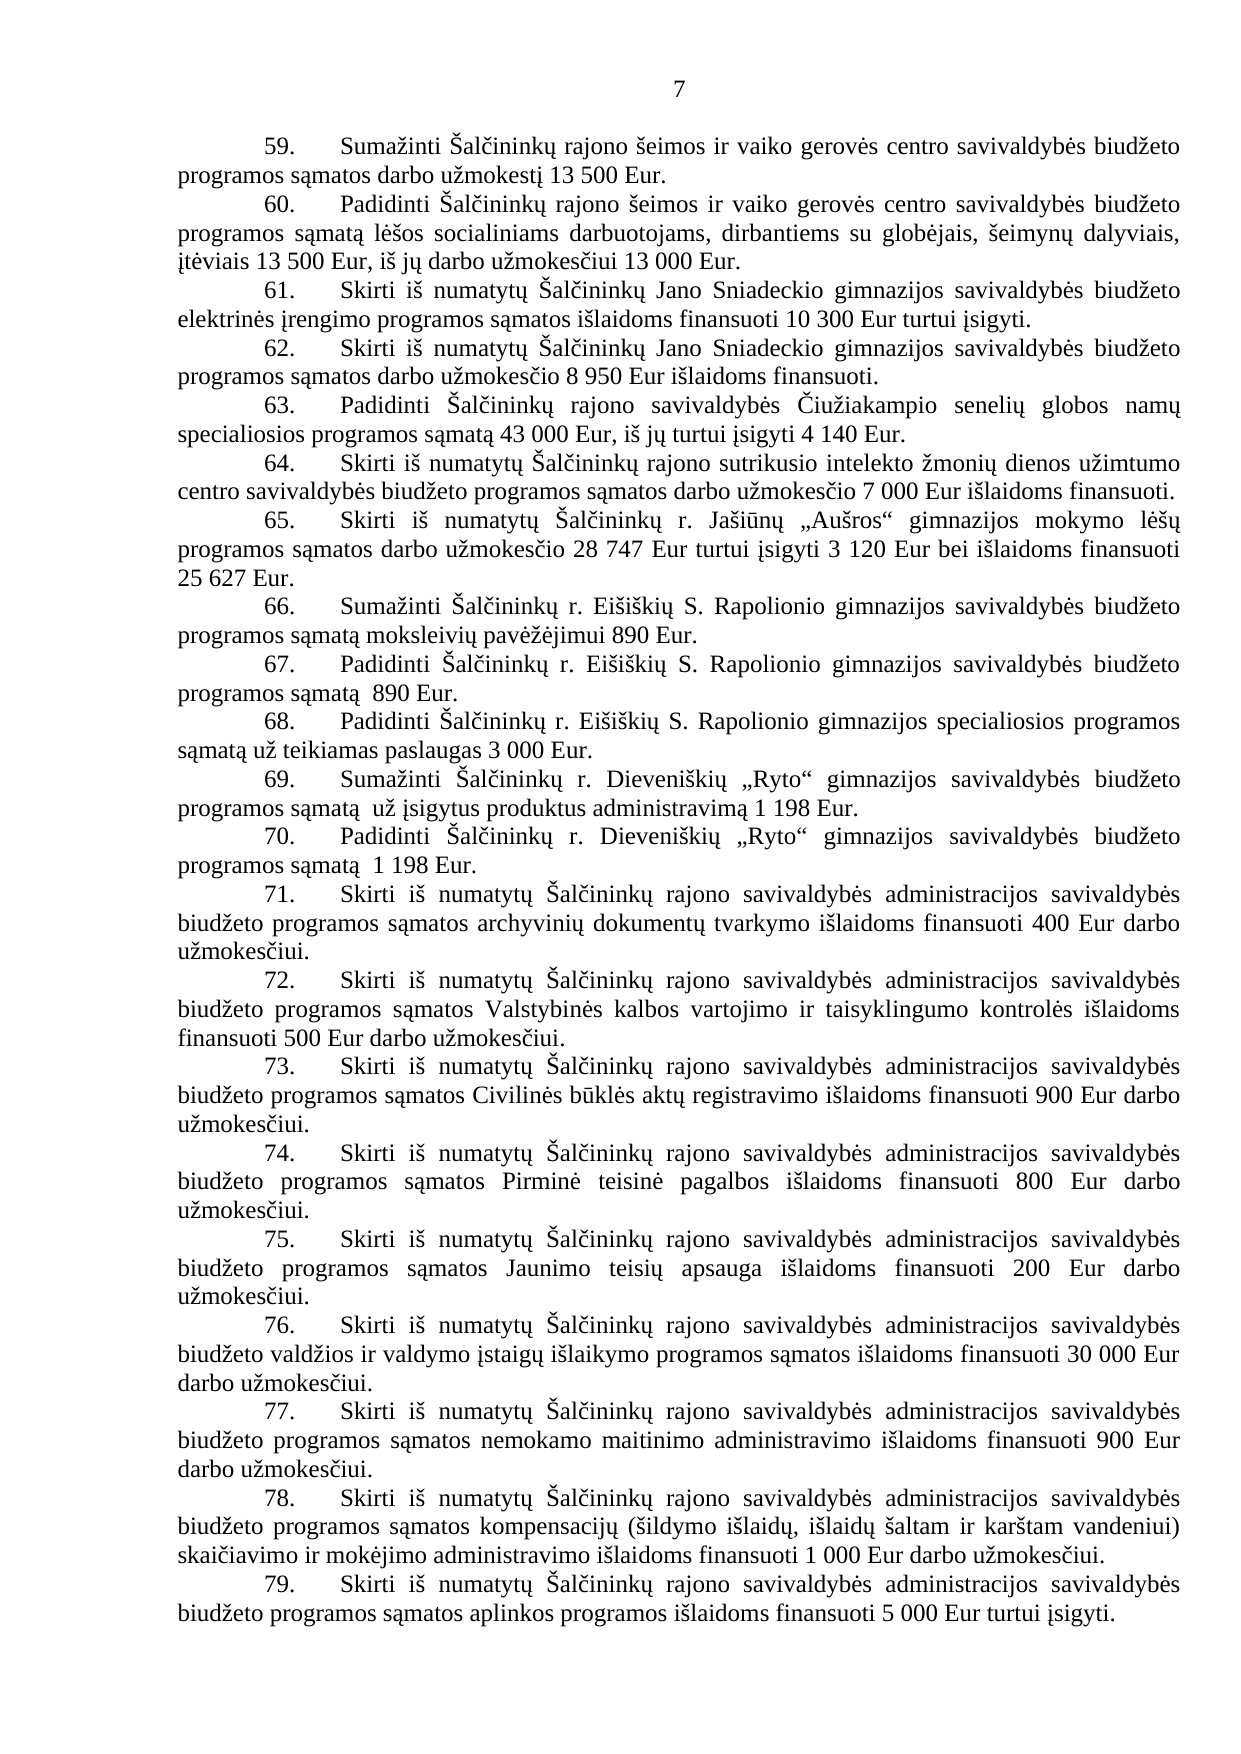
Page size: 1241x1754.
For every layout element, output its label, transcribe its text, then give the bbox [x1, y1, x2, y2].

text 59. Sumažinti Šalčininkų rajono šeimos ir vaiko gerovės centro savivaldybės biudžeto programos sąmatos darbo užmokestį 13 500 Eur. [177, 131, 1181, 189]
text 66. Sumažinti Šalčininkų r. Eišiškių S. Rapolionio gimnazijos savivaldybės biudžeto programos sąmatą moksleivių pavėžėjimui 890 Eur. [177, 591, 1181, 649]
text 65. Skirti iš numatytų Šalčininkų r. Jašiūnų „Aušros“ gimnazijos mokymo lėšų programos sąmatos darbo užmokesčio 28 747 Eur turtui įsigyti 3 120 Eur bei išlaidoms finansuoti 25 627 Eur. [177, 505, 1181, 591]
text 75. Skirti iš numatytų Šalčininkų rajono savivaldybės administracijos savivaldybės biudžeto programos sąmatos Jaunimo teisių apsauga išlaidoms finansuoti 200 Eur darbo užmokesčiui. [177, 1224, 1181, 1310]
text 67. Padidinti Šalčininkų r. Eišiškių S. Rapolionio gimnazijos savivaldybės biudžeto programos sąmatą 890 Eur. [177, 649, 1181, 706]
text 61. Skirti iš numatytų Šalčininkų Jano Sniadeckio gimnazijos savivaldybės biudžeto elektrinės įrengimo programos sąmatos išlaidoms finansuoti 10 300 Eur turtui įsigyti. [177, 275, 1181, 333]
text 63. Padidinti Šalčininkų rajono savivaldybės Čiužiakampio senelių globos namų specialiosios programos sąmatą 43 000 Eur, iš jų turtui įsigyti 4 140 Eur. [177, 390, 1181, 448]
text 62. Skirti iš numatytų Šalčininkų Jano Sniadeckio gimnazijos savivaldybės biudžeto programos sąmatos darbo užmokesčio 8 950 Eur išlaidoms finansuoti. [177, 333, 1181, 390]
text 79. Skirti iš numatytų Šalčininkų rajono savivaldybės administracijos savivaldybės biudžeto programos sąmatos aplinkos programos išlaidoms finansuoti 5 000 Eur turtui įsigyti. [177, 1569, 1181, 1626]
text 71. Skirti iš numatytų Šalčininkų rajono savivaldybės administracijos savivaldybės biudžeto programos sąmatos archyvinių dokumentų tvarkymo išlaidoms finansuoti 400 Eur darbo užmokesčiui. [177, 879, 1181, 965]
text 60. Padidinti Šalčininkų rajono šeimos ir vaiko gerovės centro savivaldybės biudžeto programos sąmatą lėšos socialiniams darbuotojams, dirbantiems su globėjais, šeimynų dalyviais, įtėviais 13 500 Eur, iš jų darbo užmokesčiui 13 000 Eur. [177, 189, 1181, 275]
text 77. Skirti iš numatytų Šalčininkų rajono savivaldybės administracijos savivaldybės biudžeto programos sąmatos nemokamo maitinimo administravimo išlaidoms finansuoti 900 Eur darbo užmokesčiui. [177, 1396, 1181, 1483]
text 64. Skirti iš numatytų Šalčininkų rajono sutrikusio intelekto žmonių dienos užimtumo centro savivaldybės biudžeto programos sąmatos darbo užmokesčio 7 000 Eur išlaidoms finansuoti. [177, 448, 1181, 505]
text 78. Skirti iš numatytų Šalčininkų rajono savivaldybės administracijos savivaldybės biudžeto programos sąmatos kompensacijų (šildymo išlaidų, išlaidų šaltam ir karštam vandeniui) skaičiavimo ir mokėjimo administravimo išlaidoms finansuoti 1 000 Eur darbo užmokesčiui. [177, 1483, 1181, 1569]
text 69. Sumažinti Šalčininkų r. Dieveniškių „Ryto“ gimnazijos savivaldybės biudžeto programos sąmatą už įsigytus produktus administravimą 1 198 Eur. [177, 764, 1181, 821]
text 68. Padidinti Šalčininkų r. Eišiškių S. Rapolionio gimnazijos specialiosios programos sąmatą už teikiamas paslaugas 3 000 Eur. [177, 706, 1181, 764]
text 74. Skirti iš numatytų Šalčininkų rajono savivaldybės administracijos savivaldybės biudžeto programos sąmatos Pirminė teisinė pagalbos išlaidoms finansuoti 800 Eur darbo užmokesčiui. [177, 1138, 1181, 1224]
text 76. Skirti iš numatytų Šalčininkų rajono savivaldybės administracijos savivaldybės biudžeto valdžios ir valdymo įstaigų išlaikymo programos sąmatos išlaidoms finansuoti 30 000 Eur darbo užmokesčiui. [177, 1310, 1181, 1396]
text 73. Skirti iš numatytų Šalčininkų rajono savivaldybės administracijos savivaldybės biudžeto programos sąmatos Civilinės būklės aktų registravimo išlaidoms finansuoti 900 Eur darbo užmokesčiui. [177, 1051, 1181, 1138]
text 72. Skirti iš numatytų Šalčininkų rajono savivaldybės administracijos savivaldybės biudžeto programos sąmatos Valstybinės kalbos vartojimo ir taisyklingumo kontrolės išlaidoms finansuoti 500 Eur darbo užmokesčiui. [177, 965, 1181, 1051]
text 70. Padidinti Šalčininkų r. Dieveniškių „Ryto“ gimnazijos savivaldybės biudžeto programos sąmatą 1 198 Eur. [177, 821, 1181, 879]
